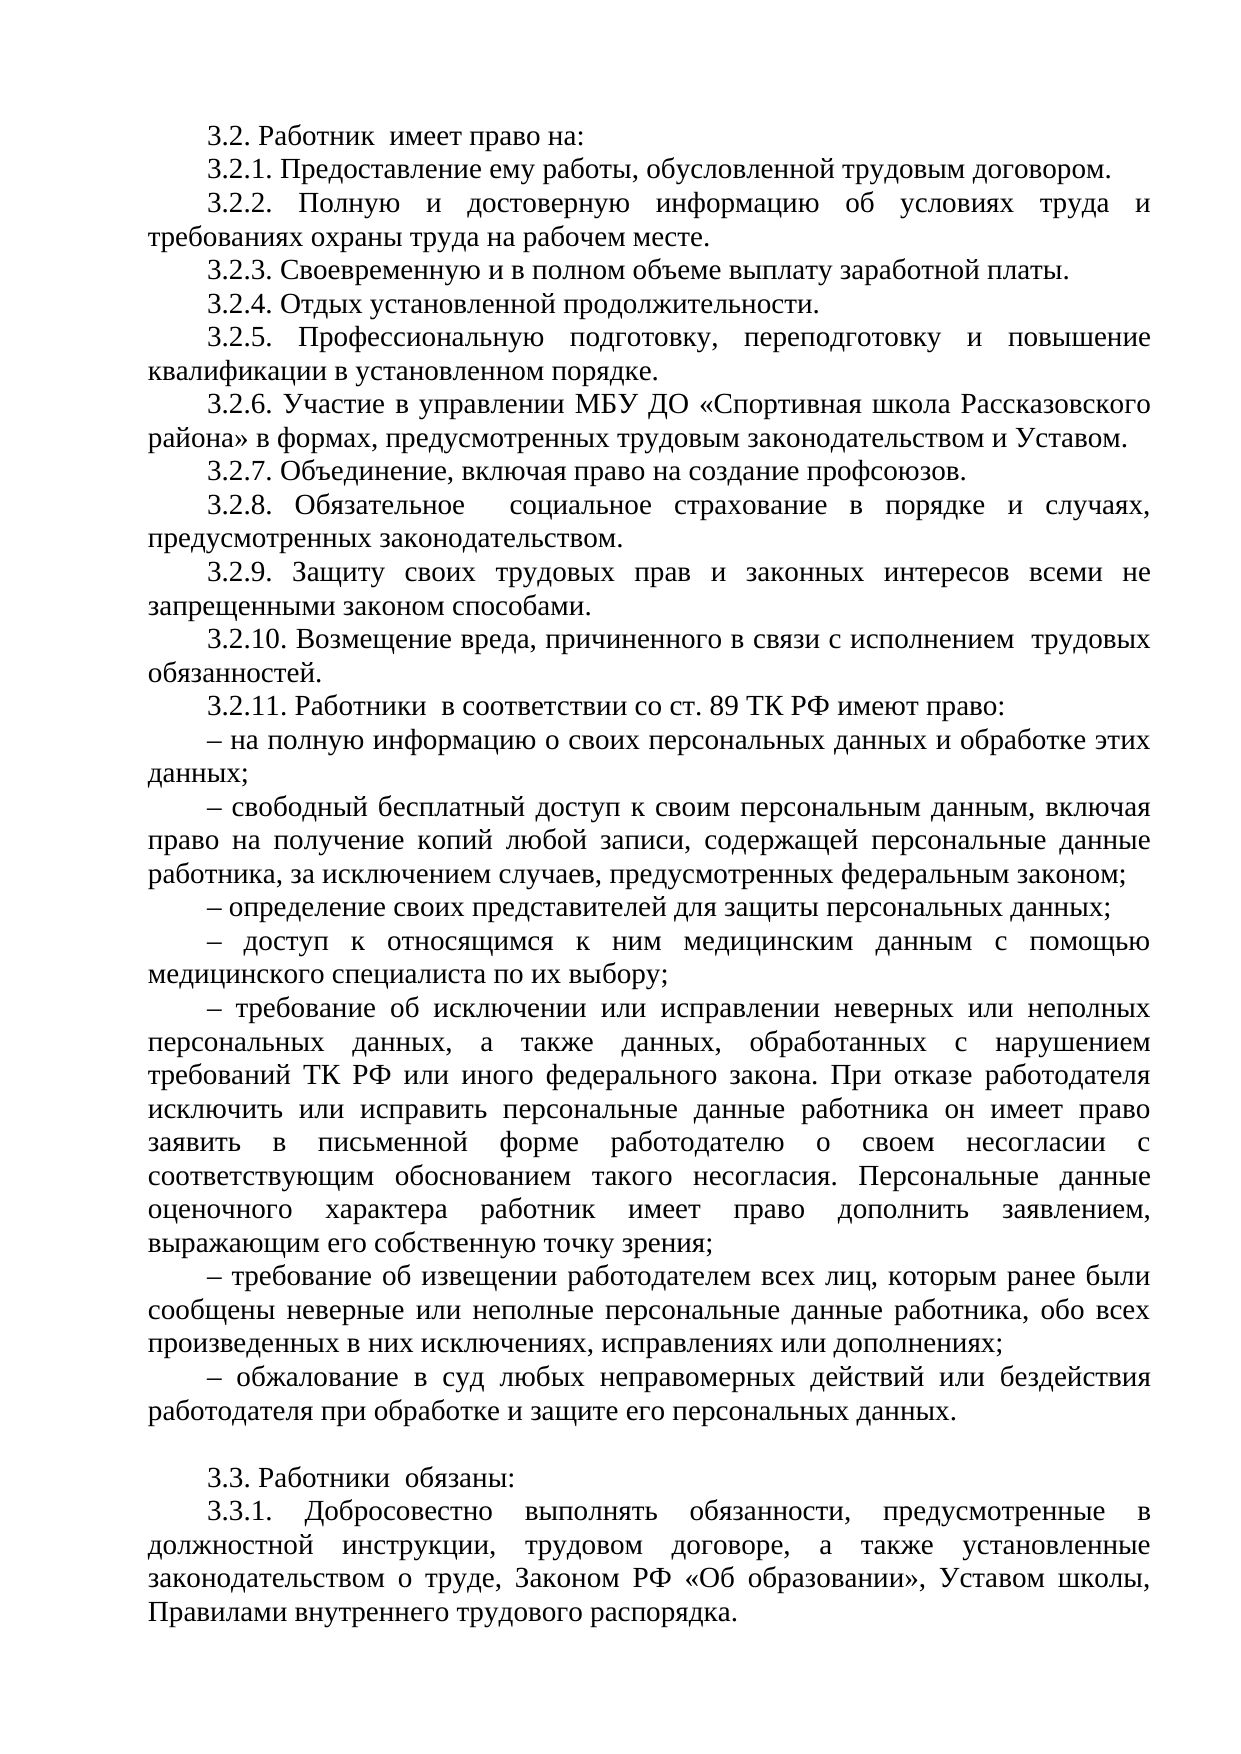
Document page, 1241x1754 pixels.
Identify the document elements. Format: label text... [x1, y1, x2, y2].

text 3.2. Работник имеет право на: [148, 118, 1152, 152]
text 3.3.1. Добросовестно выполнять обязанности, предусмотренные в должностной инструкции, трудовом договоре, а также установленные законодательством о труде, Законом РФ «Об образовании», Уставом школы, Правилами внутреннего трудового распорядка. [148, 1493, 1152, 1627]
text 3.2.3. Своевременную и в полном объеме выплату заработной платы. [148, 252, 1152, 286]
text – обжалование в суд любых неправомерных действий или бездействия работодателя при обработке и защите его персональных данных. [148, 1359, 1152, 1426]
text 3.2.11. Работники в соответствии со ст. 89 ТК РФ имеют право: [148, 688, 1152, 722]
text 3.2.8. Обязательное социальное страхование в порядке и случаях, предусмотренных законодательством. [148, 487, 1152, 554]
text 3.2.2. Полную и достоверную информацию об условиях труда и требованиях охраны труда на рабочем месте. [148, 185, 1152, 252]
text 3.3. Работники обязаны: [148, 1460, 1152, 1493]
text 3.2.9. Защиту своих трудовых прав и законных интересов всеми не запрещенными законом способами. [148, 554, 1152, 621]
text – доступ к относящимся к ним медицинским данным с помощью медицинского специалиста по их выбору; [148, 923, 1152, 990]
text – требование об исключении или исправлении неверных или неполных персональных данных, а также данных, обработанных с нарушением требований ТК РФ или иного федерального закона. При отказе работодателя исключить или исправить персональные данные работника он имеет право заявить в письменной форме работодателю о своем несогласии с соответствующим обоснованием такого несогласия. Персональные данные оценочного характера работник имеет право дополнить заявлением, выражающим его собственную точку зрения; [148, 990, 1152, 1258]
text – свободный бесплатный доступ к своим персональным данным, включая право на получение копий любой записи, содержащей персональные данные работника, за исключением случаев, предусмотренных федеральным законом; [148, 789, 1152, 889]
text 3.2.5. Профессиональную подготовку, переподготовку и повышение квалификации в установленном порядке. [148, 319, 1152, 386]
text 3.2.1. Предоставление ему работы, обусловленной трудовым договором. [148, 152, 1152, 185]
text – требование об извещении работодателем всех лиц, которым ранее были сообщены неверные или неполные персональные данные работника, обо всех произведенных в них исключениях, исправлениях или дополнениях; [148, 1258, 1152, 1359]
text – на полную информацию о своих персональных данных и обработке этих данных; [148, 722, 1152, 789]
text 3.2.10. Возмещение вреда, причиненного в связи с исполнением трудовых обязанностей. [148, 621, 1152, 688]
text – определение своих представителей для защиты персональных данных; [148, 889, 1152, 923]
text 3.2.4. Отдых установленной продолжительности. [148, 286, 1152, 319]
text 3.2.6. Участие в управлении МБУ ДО «Спортивная школа Рассказовского района» в формах, предусмотренных трудовым законодательством и Уставом. [148, 386, 1152, 453]
text 3.2.7. Объединение, включая право на создание профсоюзов. [148, 453, 1152, 487]
